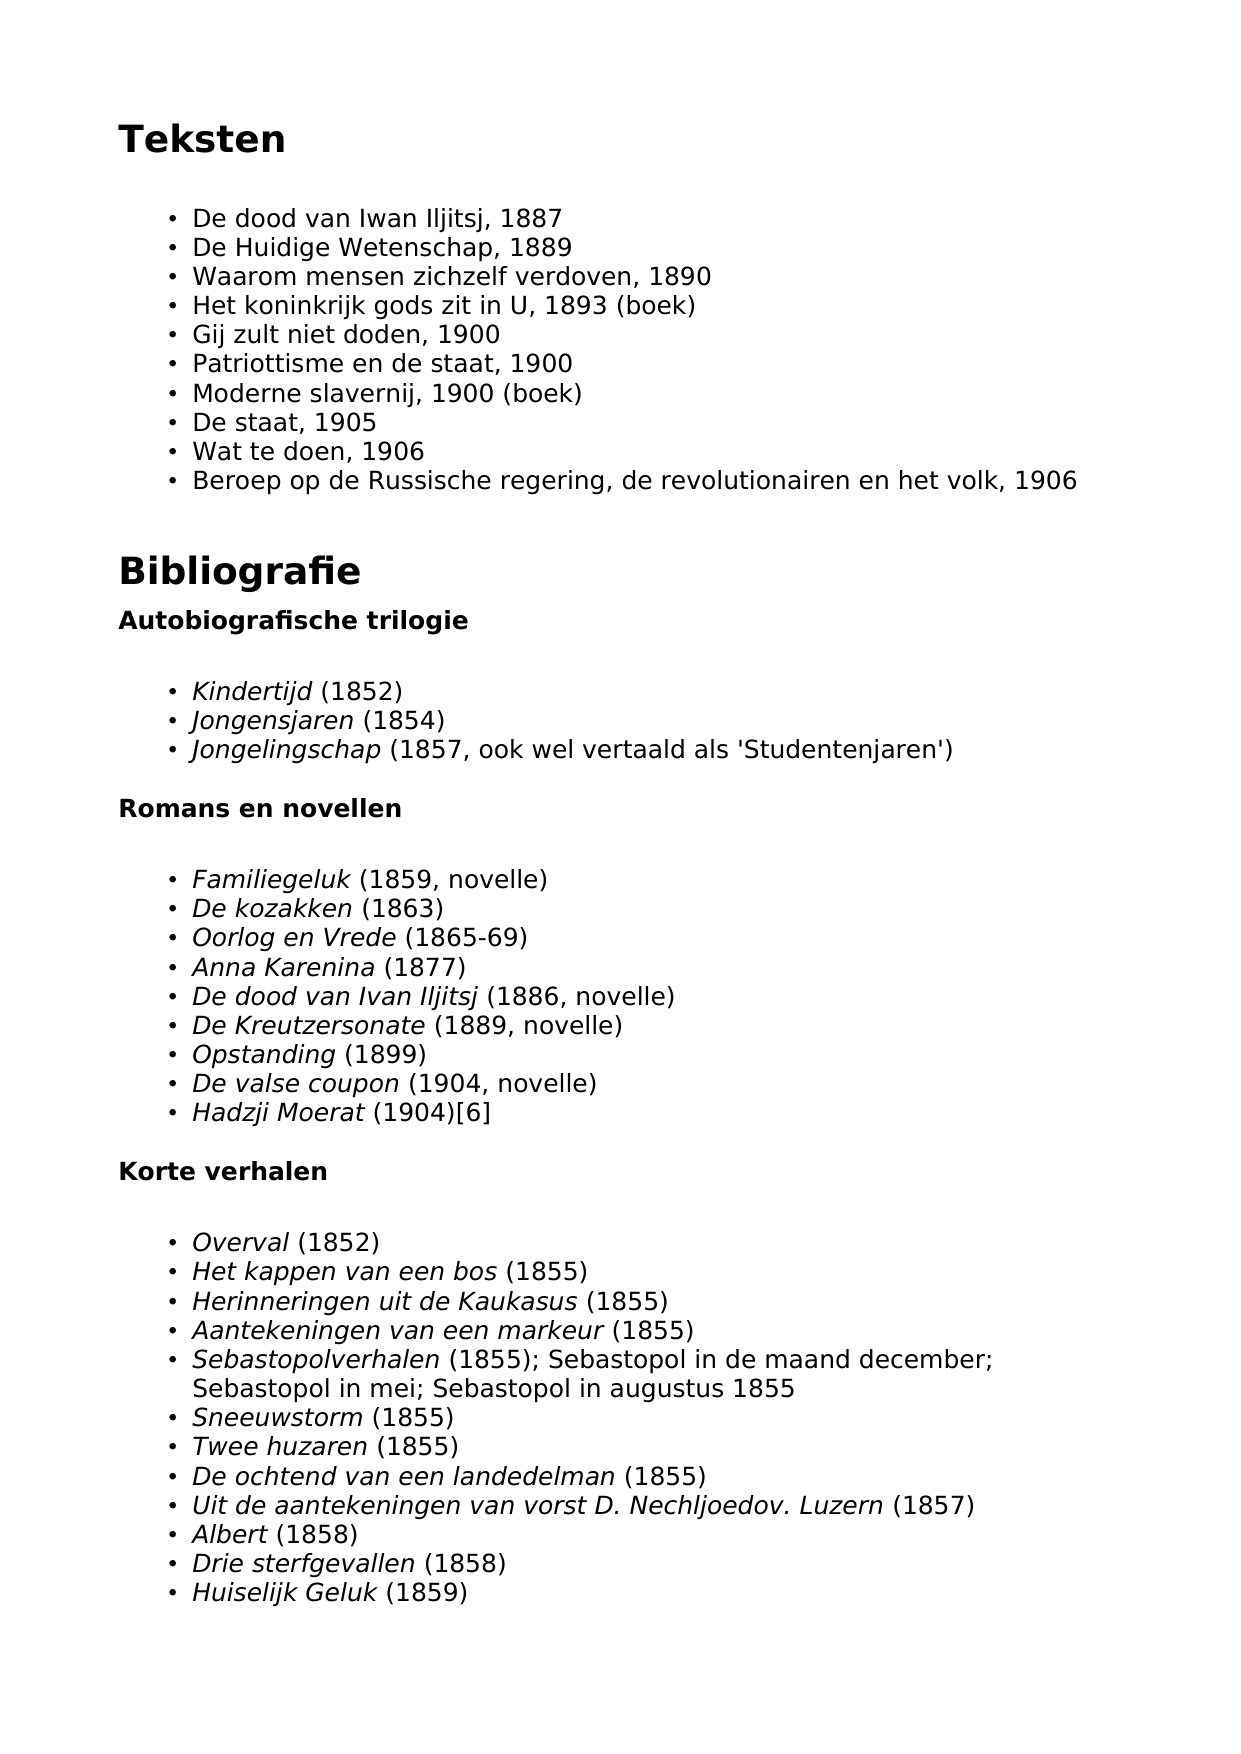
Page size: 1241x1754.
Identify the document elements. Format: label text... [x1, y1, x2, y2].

list Het kappen van een bos (1855) [177, 1258, 1122, 1287]
list Oorlog en Vrede (1865-69) [177, 924, 1122, 953]
list De staat, 1905 [177, 408, 1122, 437]
list Sebastopolverhalen (1855); Sebastopol in de maand december; Sebastopol in mei; Sebastopol in augustus 1855 [177, 1345, 1122, 1403]
list Sneeuwstorm (1855) [177, 1403, 1122, 1433]
subtitle Bibliografie [118, 550, 1122, 593]
list Moderne slavernij, 1900 (boek) [177, 379, 1122, 408]
list Albert (1858) [177, 1520, 1122, 1549]
list Jongelingschap (1857, ook wel vertaald als 'Studentenjaren') [177, 736, 1122, 765]
list Waarom mensen zichzelf verdoven, 1890 [177, 262, 1122, 291]
list Beroep op de Russische regering, de revolutionairen en het volk, 1906 [177, 466, 1122, 495]
list Wat te doen, 1906 [177, 437, 1122, 466]
text Autobiografische trilogie [118, 606, 1122, 635]
text Korte verhalen [118, 1157, 1122, 1186]
list De dood van Ivan Iljitsj (1886, novelle) [177, 982, 1122, 1011]
list Herinneringen uit de Kaukasus (1855) [177, 1287, 1122, 1316]
list De Kreutzersonate (1889, novelle) [177, 1011, 1122, 1040]
list Jongensjaren (1854) [177, 706, 1122, 736]
list De Huidige Wetenschap, 1889 [177, 233, 1122, 262]
list Huiselijk Geluk (1859) [177, 1578, 1122, 1608]
list Anna Karenina (1877) [177, 953, 1122, 982]
list Patriottisme en de staat, 1900 [177, 349, 1122, 379]
list Het koninkrijk gods zit in U, 1893 (boek) [177, 291, 1122, 320]
list Kindertijd (1852) [177, 677, 1122, 706]
list Aantekeningen van een markeur (1855) [177, 1316, 1122, 1345]
list De dood van Iwan Iljitsj, 1887 [177, 204, 1122, 233]
list Drie sterfgevallen (1858) [177, 1549, 1122, 1578]
list Opstanding (1899) [177, 1040, 1122, 1069]
list De kozakken (1863) [177, 894, 1122, 924]
list Twee huzaren (1855) [177, 1433, 1122, 1462]
subtitle Teksten [118, 118, 1122, 162]
list Hadzji Moerat (1904)[6] [177, 1099, 1122, 1128]
list De valse coupon (1904, novelle) [177, 1069, 1122, 1099]
list Gij zult niet doden, 1900 [177, 320, 1122, 349]
text Romans en novellen [118, 794, 1122, 823]
list Overval (1852) [177, 1228, 1122, 1258]
list De ochtend van een landedelman (1855) [177, 1462, 1122, 1491]
list Familiegeluk (1859, novelle) [177, 865, 1122, 894]
list Uit de aantekeningen van vorst D. Nechljoedov. Luzern (1857) [177, 1491, 1122, 1520]
